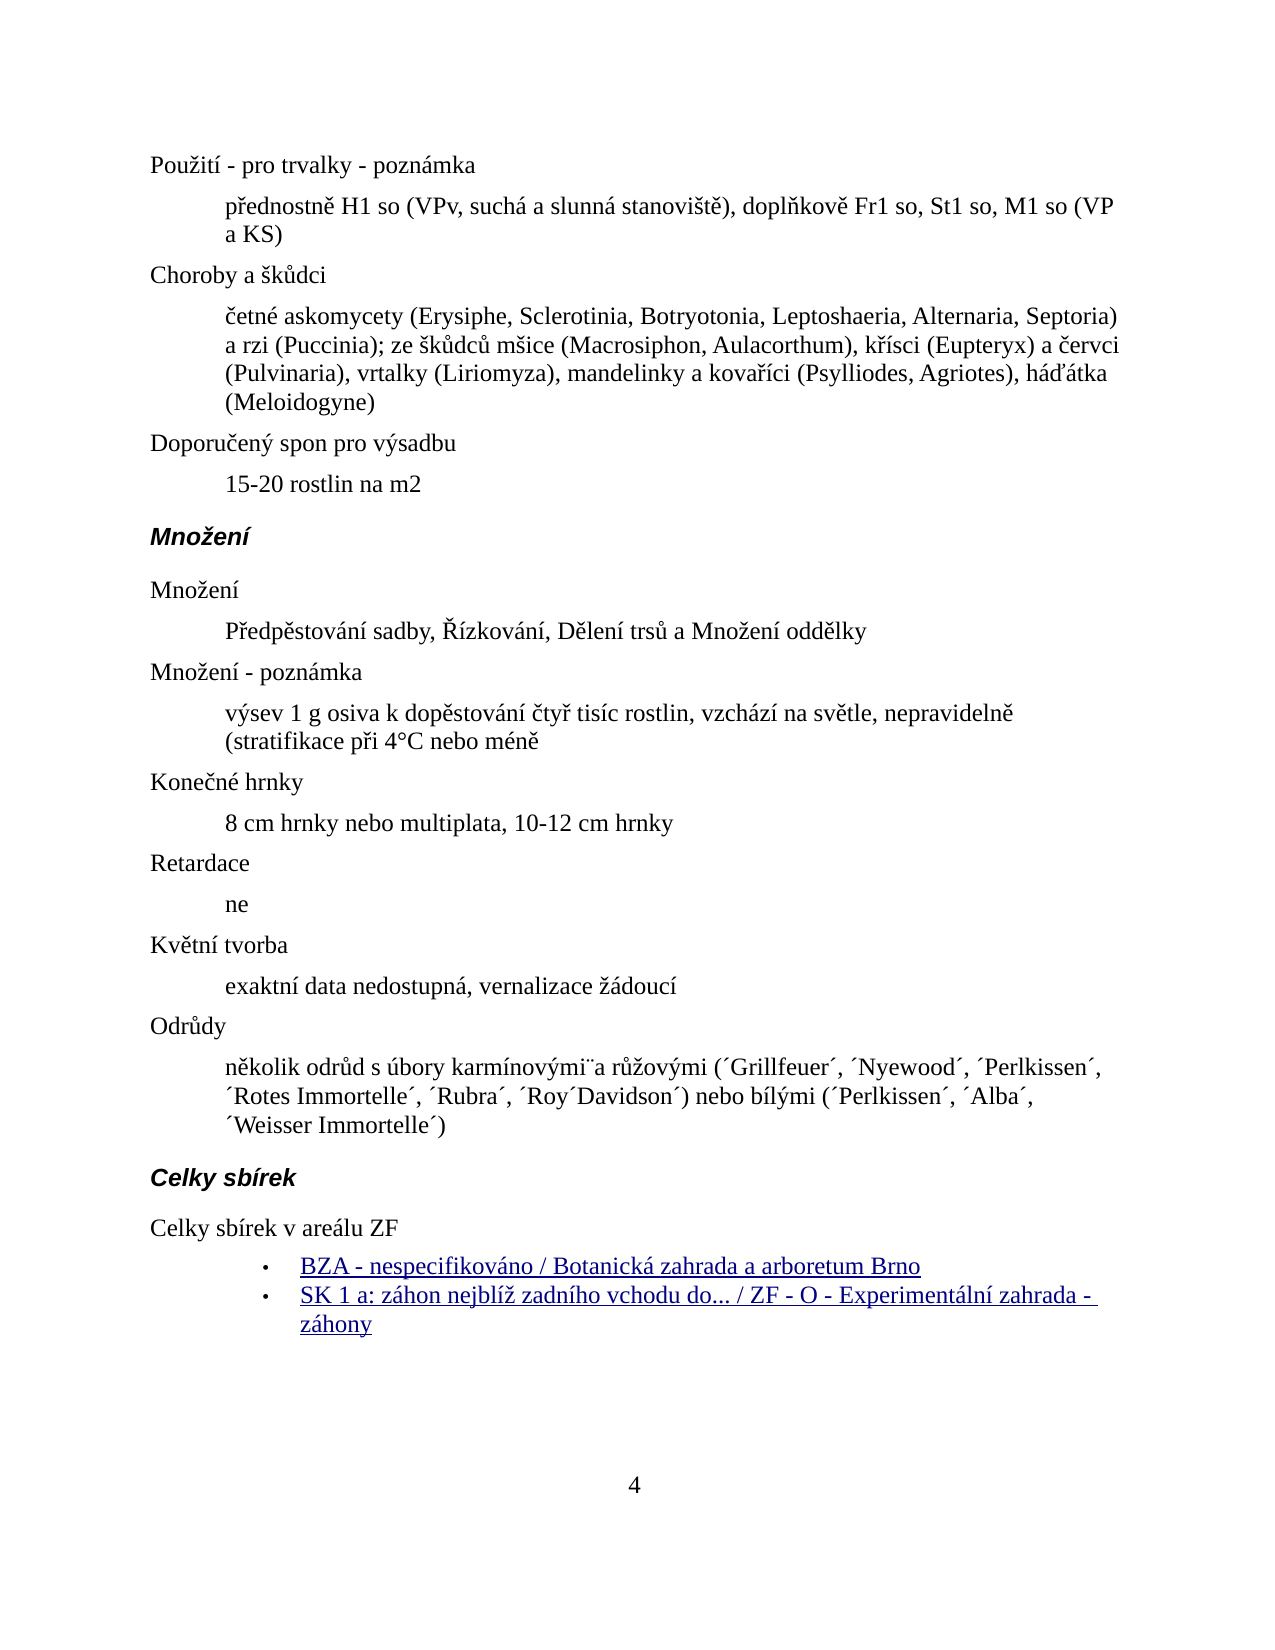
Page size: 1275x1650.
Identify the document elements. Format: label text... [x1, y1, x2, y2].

text Celky sbírek v areálu ZF [150, 1213, 1125, 1242]
text Květní tvorba [150, 930, 1125, 959]
list BZA - nespecifikováno / Botanická zahrada a arboretum Brno [262, 1251, 1125, 1280]
text 15-20 rostlin na m2 [225, 469, 1125, 497]
text přednostně H1 so (VPv, suchá a slunná stanoviště), doplňkově Fr1 so, St1 so, M1 so (VP a KS) [225, 191, 1125, 248]
text 8 cm hrnky nebo multiplata, 10-12 cm hrnky [225, 808, 1125, 837]
text Odrůdy [150, 1011, 1125, 1040]
text Množení [150, 575, 1125, 604]
text Množení - poznámka [150, 657, 1125, 686]
text Choroby a škůdci [150, 260, 1125, 289]
subtitle Celky sbírek [150, 1163, 1125, 1192]
subtitle Množení [150, 522, 1125, 551]
text Předpěstování sadby, Řízkování, Dělení trsů a Množení oddělky [225, 616, 1125, 645]
text exaktní data nedostupná, vernalizace žádoucí [225, 971, 1125, 999]
text Použití - pro trvalky - poznámka [150, 150, 1125, 179]
text četné askomycety (Erysiphe, Sclerotinia, Botryotonia, Leptoshaeria, Alternaria, Septoria) a rzi (Puccinia); ze škůdců mšice (Macrosiphon, Aulacorthum), křísci (Eupteryx) a červci (Pulvinaria), vrtalky (Liriomyza), mandelinky a kovaříci (Psylliodes, Agriotes), háďátka (Meloidogyne) [225, 301, 1125, 416]
text ne [225, 889, 1125, 918]
text Doporučený spon pro výsadbu [150, 428, 1125, 457]
text Retardace [150, 848, 1125, 877]
text výsev 1 g osiva k dopěstování čtyř tisíc rostlin, vzchází na světle, nepravidelně (stratifikace při 4°C nebo méně [225, 698, 1125, 755]
text několik odrůd s úbory karmínovými¨a růžovými (´Grillfeuer´, ´Nyewood´, ´Perlkissen´, ´Rotes Immortelle´, ´Rubra´, ´Roy´Davidson´) nebo bílými (´Perlkissen´, ´Alba´, ´Weisser Immortelle´) [225, 1052, 1125, 1138]
list SK 1 a: záhon nejblíž zadního vchodu do... / ZF - O - Experimentální zahrada - záhony [262, 1280, 1125, 1337]
text Konečné hrnky [150, 767, 1125, 796]
